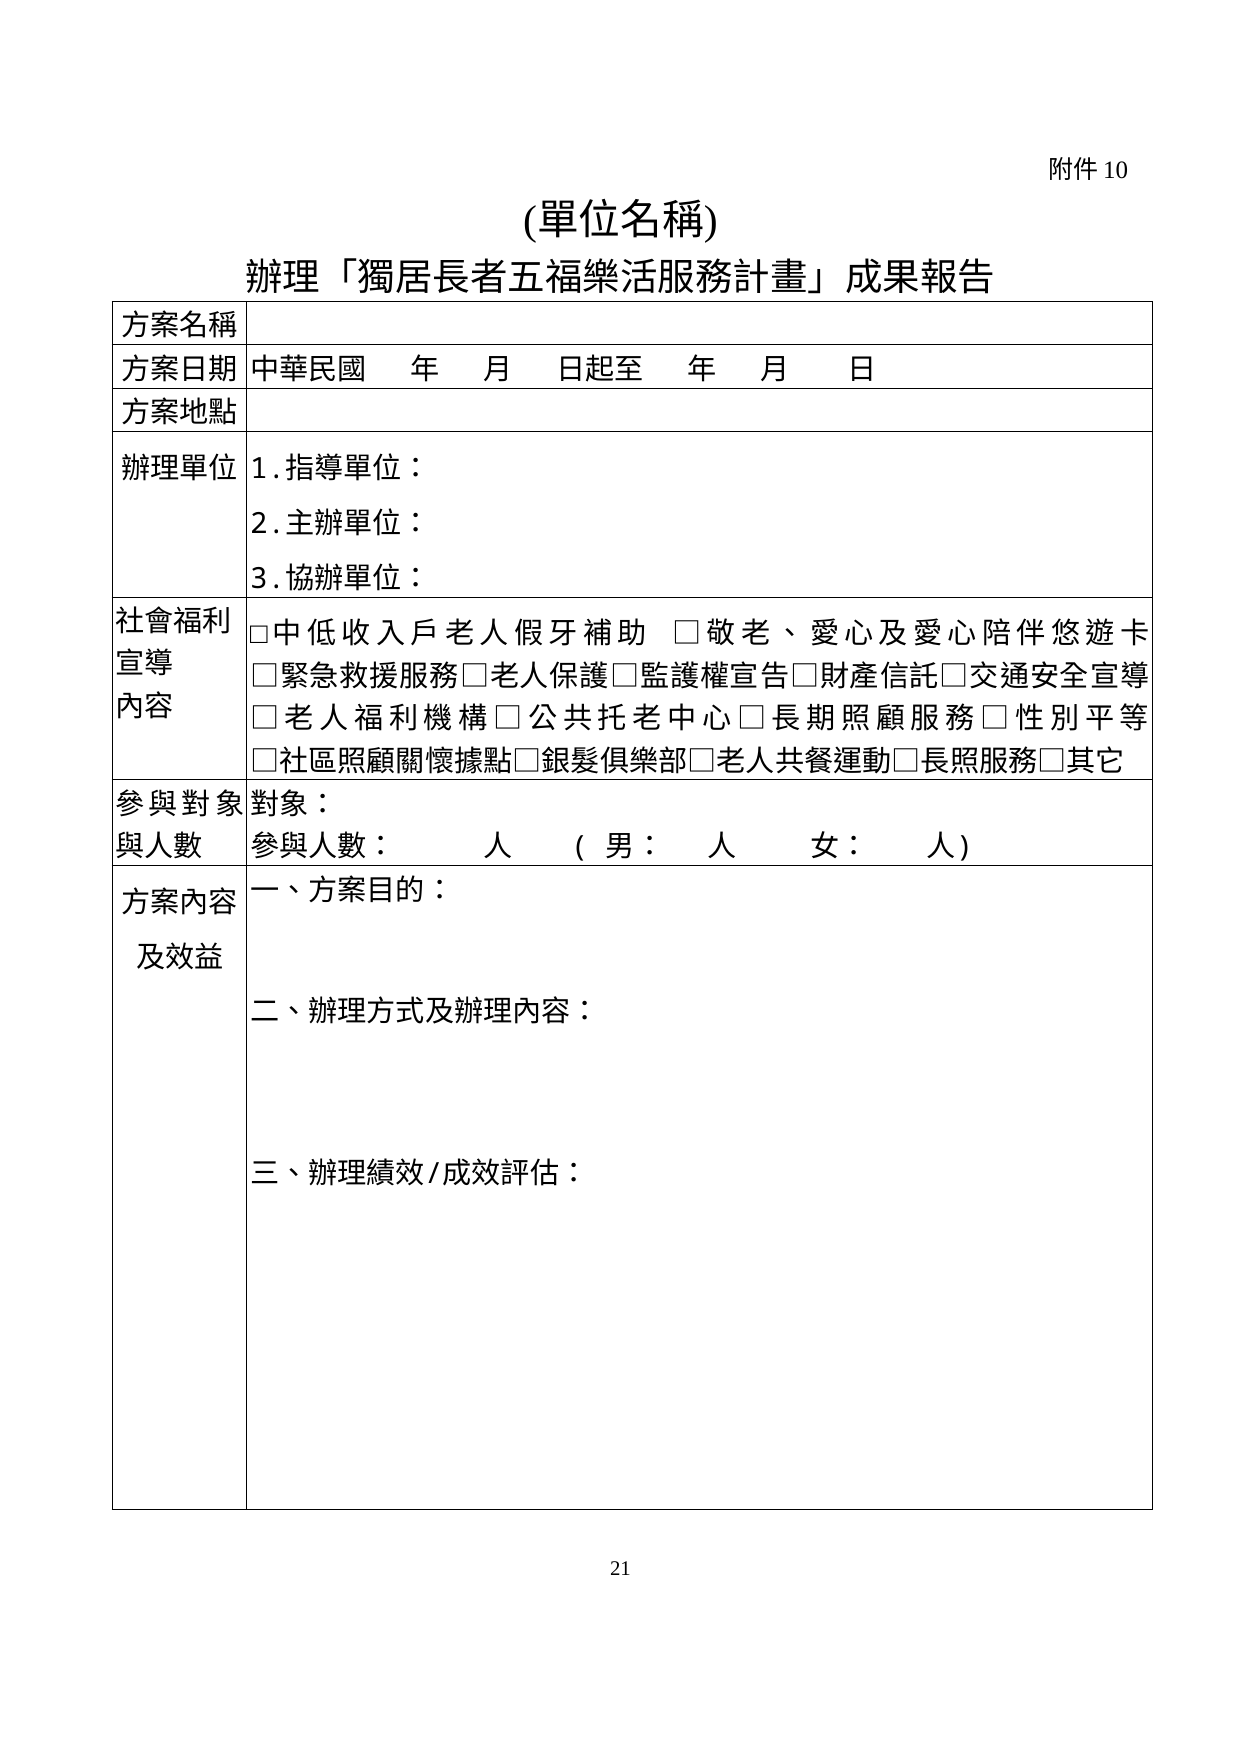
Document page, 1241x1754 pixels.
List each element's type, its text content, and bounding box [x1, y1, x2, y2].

table_cell 方案地點 [113, 389, 246, 431]
table_cell 社會福利宣導 內容 [113, 598, 246, 779]
table_cell □中低收入戶老人假牙補助 □敬老、愛心及愛心陪伴悠遊卡 □緊急救援服務□老人保護□監護權宣告□財產信託□交通安全宣導□老人福利機構□公共托老中心□長期照顧服務□性別平等 □社區照顧關懷據點□銀髮俱樂部□老人共餐運動□長照服務□其它 [247, 598, 1152, 779]
table_cell 中華民國 年 月 日起至 年 月 日 [247, 345, 1152, 387]
table_cell 對象： 參與人數： 人 ( 男： 人 女： 人) [247, 780, 1152, 865]
table_cell 1.指導單位： 2.主辦單位： 3.協辦單位： [247, 432, 1152, 597]
table_cell [247, 389, 1152, 431]
table_header 方案名稱 [113, 302, 246, 344]
text 附件10 [112, 150, 1128, 186]
text (單位名稱) [112, 186, 1128, 247]
table_cell 一、方案目的： 二、辦理方式及辦理內容： 三、辦理績效/成效評估： [247, 866, 1152, 1509]
table_cell 方案內容 及效益 [113, 866, 246, 1509]
table_cell 方案日期 [113, 345, 246, 387]
table_cell 參與對象與人數 [113, 780, 246, 865]
table_header [247, 302, 1152, 344]
table_cell 辦理單位 [113, 432, 246, 597]
text 辦理「獨居長者五福樂活服務計畫」成果報告 [112, 247, 1128, 301]
